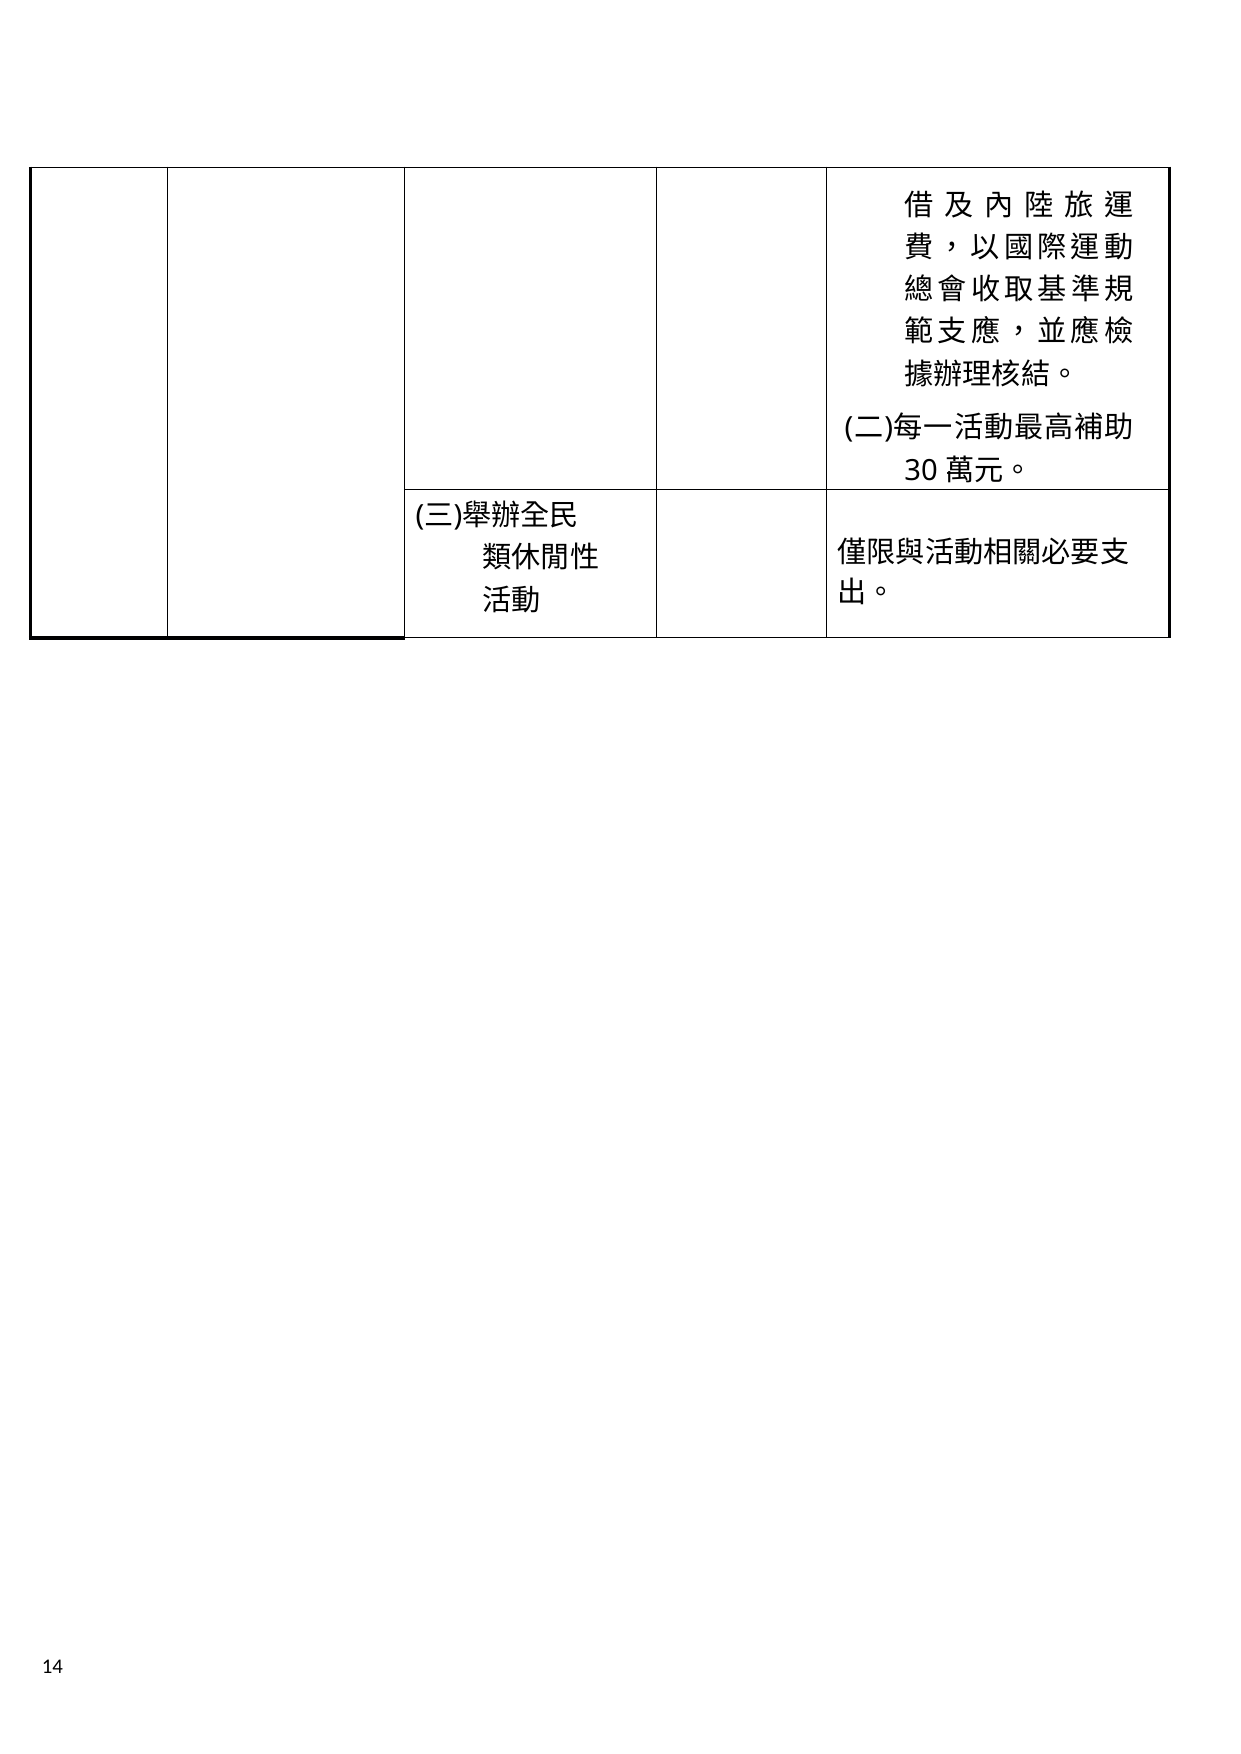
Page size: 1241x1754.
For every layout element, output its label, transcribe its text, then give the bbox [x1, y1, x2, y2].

table_cell 僅限與活動相關必要支出。 [827, 490, 1168, 636]
table_cell [657, 168, 826, 488]
table_cell [168, 168, 404, 636]
table_cell [657, 490, 826, 636]
table_cell 借及內陸旅運費，以國際運動總會收取基準規範支應，並應檢據辦理核結。 (二)每一活動最高補助 30 萬元。 [827, 168, 1168, 488]
table_cell [405, 168, 656, 488]
table_cell (三)舉辦全民 類休閒性 活動 [405, 490, 656, 636]
table_cell [32, 168, 167, 636]
